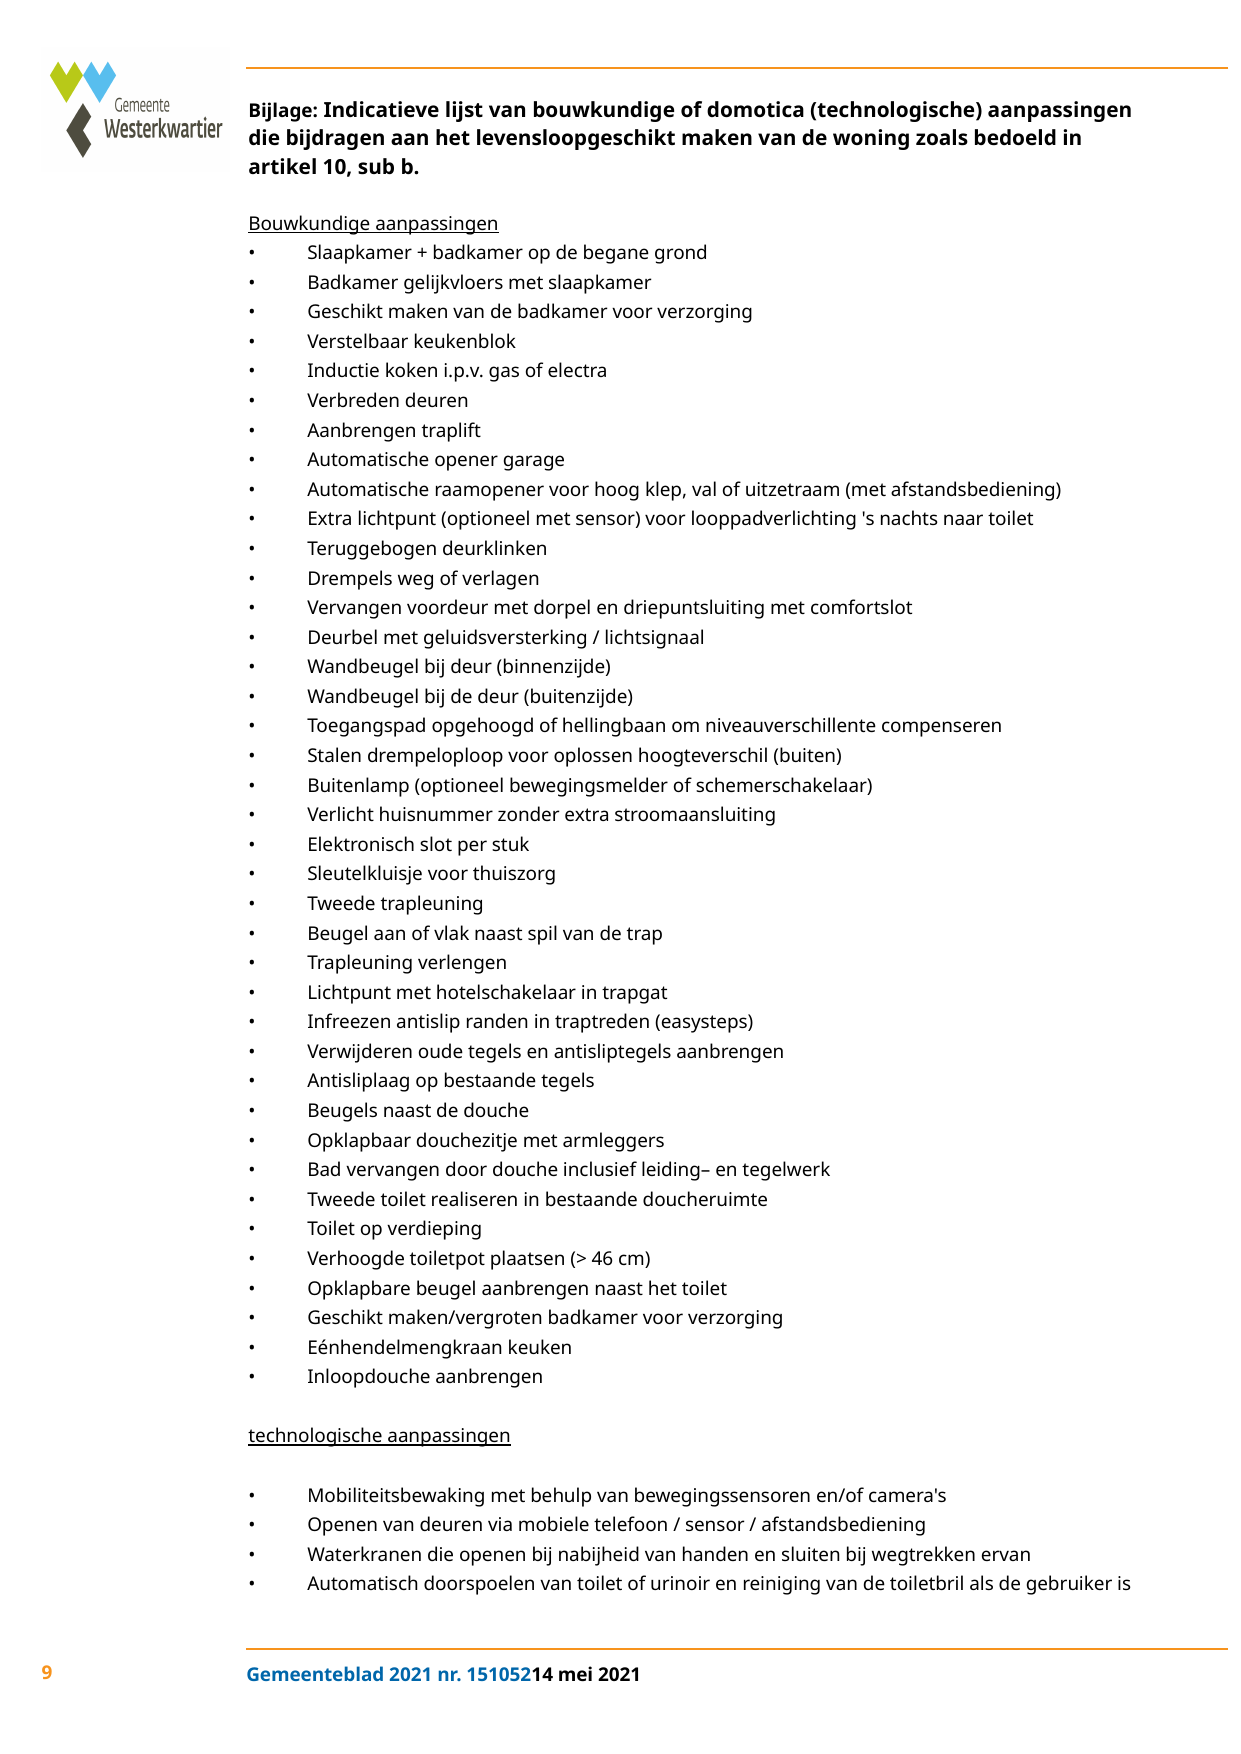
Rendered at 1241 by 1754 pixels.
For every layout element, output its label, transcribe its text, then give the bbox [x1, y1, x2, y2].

list Automatische opener garage [248, 446, 1152, 472]
list Mobiliteitsbewaking met behulp van bewegingssensoren en/of camera's [248, 1482, 1152, 1508]
list Automatische raamopener voor hoog klep, val of uitzetraam (met afstandsbediening) [248, 476, 1152, 502]
list Beugels naast de douche [248, 1097, 1152, 1123]
list Verstelbaar keukenblok [248, 328, 1152, 354]
list Waterkranen die openen bij nabijheid van handen en sluiten bij wegtrekken ervan [248, 1541, 1152, 1567]
list Geschikt maken/vergroten badkamer voor verzorging [248, 1304, 1152, 1330]
list Inloopdouche aanbrengen [248, 1363, 1152, 1389]
list Extra lichtpunt (optioneel met sensor) voor looppadverlichting 's nachts naar toilet [248, 506, 1152, 531]
list Lichtpunt met hotelschakelaar in trapgat [248, 979, 1152, 1005]
list Verwijderen oude tegels en antisliptegels aanbrengen [248, 1038, 1152, 1064]
list Tweede toilet realiseren in bestaande doucheruimte [248, 1186, 1152, 1212]
list Opklapbare beugel aanbrengen naast het toilet [248, 1275, 1152, 1301]
list Beugel aan of vlak naast spil van de trap [248, 920, 1152, 946]
list Inductie koken i.p.v. gas of electra [248, 358, 1152, 383]
picture [41, 47, 231, 172]
list Eénhendelmengkraan keuken [248, 1334, 1152, 1360]
list Buitenlamp (optioneel bewegingsmelder of schemerschakelaar) [248, 772, 1152, 798]
list Toegangspad opgehoogd of hellingbaan om niveauverschillente compenseren [248, 713, 1152, 738]
list Automatisch doorspoelen van toilet of urinoir en reiniging van de toiletbril als de gebruiker is [248, 1571, 1152, 1596]
list Openen van deuren via mobiele telefoon / sensor / afstandsbediening [248, 1511, 1152, 1537]
list Vervangen voordeur met dorpel en driepuntsluiting met comfortslot [248, 594, 1152, 620]
list Verhoogde toiletpot plaatsen (> 46 cm) [248, 1245, 1152, 1271]
list Geschikt maken van de badkamer voor verzorging [248, 298, 1152, 324]
list Deurbel met geluidsversterking / lichtsignaal [248, 624, 1152, 650]
list Teruggebogen deurklinken [248, 535, 1152, 561]
list Stalen drempeloploop voor oplossen hoogteverschil (buiten) [248, 742, 1152, 768]
text technologische aanpassingen [248, 1423, 1152, 1448]
list Toilet op verdieping [248, 1216, 1152, 1241]
list Sleutelkluisje voor thuiszorg [248, 861, 1152, 886]
list Infreezen antislip randen in traptreden (easysteps) [248, 1008, 1152, 1034]
list Opklapbaar douchezitje met armleggers [248, 1127, 1152, 1153]
list Elektronisch slot per stuk [248, 831, 1152, 857]
list Wandbeugel bij de deur (buitenzijde) [248, 683, 1152, 709]
list Verlicht huisnummer zonder extra stroomaansluiting [248, 801, 1152, 827]
list Antisliplaag op bestaande tegels [248, 1068, 1152, 1093]
list Drempels weg of verlagen [248, 565, 1152, 591]
list Bad vervangen door douche inclusief leiding– en tegelwerk [248, 1156, 1152, 1182]
list Wandbeugel bij deur (binnenzijde) [248, 653, 1152, 679]
list Verbreden deuren [248, 387, 1152, 413]
list Trapleuning verlengen [248, 949, 1152, 975]
list Slaapkamer + badkamer op de begane grond [248, 239, 1152, 265]
text Bouwkundige aanpassingen [248, 210, 1152, 236]
list Tweede trapleuning [248, 890, 1152, 916]
text Bijlage: Indicatieve lijst van bouwkundige of domotica (technologische) aanpassingen die bijdragen aan het levensloopgeschikt maken van de woning zoals bedoeld in artikel 10, sub b. [248, 95, 1152, 180]
list Badkamer gelijkvloers met slaapkamer [248, 269, 1152, 295]
list Aanbrengen traplift [248, 417, 1152, 443]
